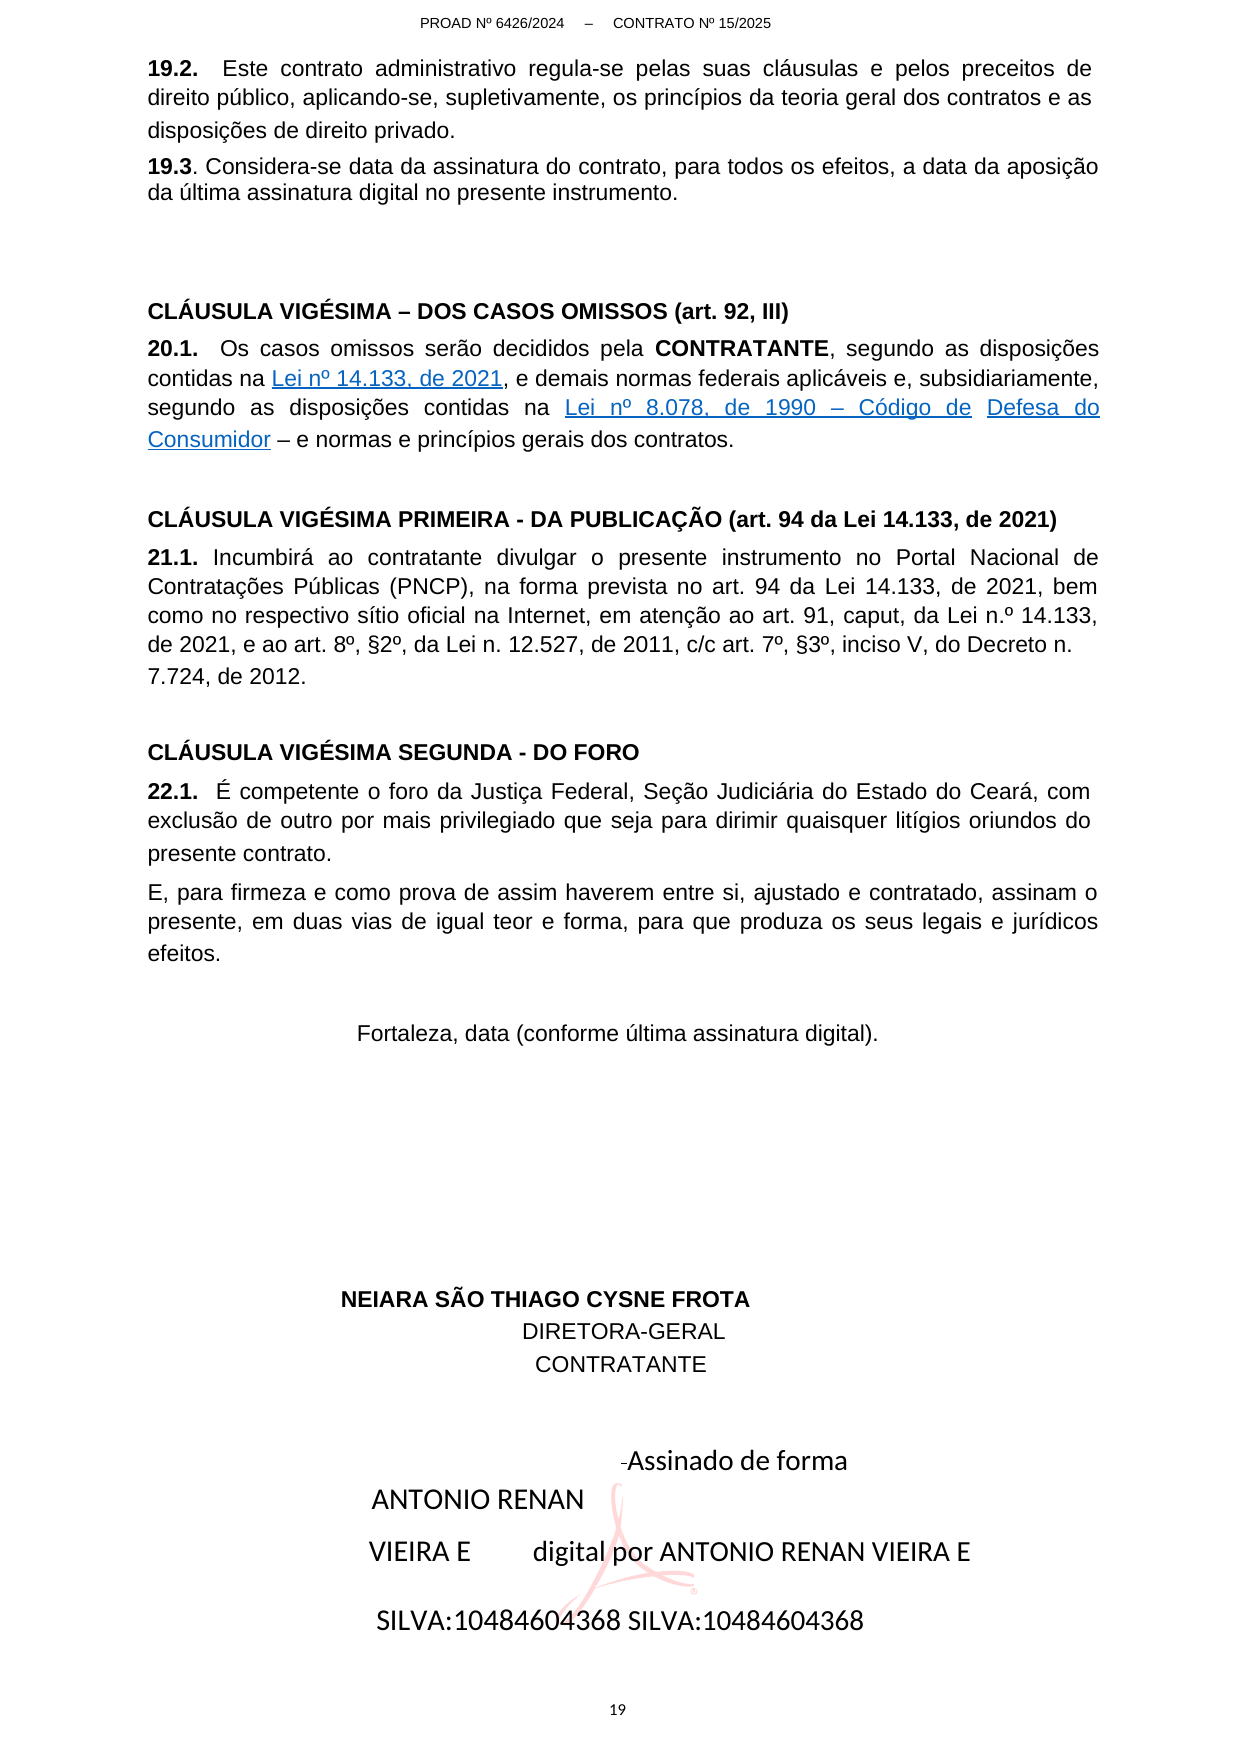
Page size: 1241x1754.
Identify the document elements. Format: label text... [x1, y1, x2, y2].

text DIRETORA-GERAL CONTRATANTE [433, 1315, 814, 1378]
text 19.2. Este contrato administrativo regula-se pelas suas cláusulas e pelos preceitos de direito público, aplicando-se, supletivamente, os princípios da teoria geral dos contratos e as disposições de direito privado. [147, 55, 1093, 144]
text 22.1. É competente o foro da Justiça Federal, Seção Judiciária do Estado do Ceará, com exclusão de outro por mais privilegiado que seja para dirimir quaisquer litígios oriundos do presente contrato. [147, 778, 1092, 867]
text 21.1. Incumbirá ao contratante divulgar o presente instrumento no Portal Nacional de Contratações Públicas (PNCP), na forma prevista no art. 94 da Lei 14.133, de 2021, bem como no respectivo sítio oficial na Internet, em atenção ao art. 91, caput, da Lei n.º 14.133, de 2021, e ao art. 8º, §2º, da Lei n. 12.527, de 2011, c/c art. 7º, §3º, inciso V, do Decreto n. [147, 544, 1099, 658]
text VIEIRA E digital por ANTONIO RENAN VIEIRA E [623, 1532, 1126, 1569]
text VIEIRA E digital por ANTONIO RENAN VIEIRA E [145, 1532, 614, 1569]
text Assinado de forma [350, 1442, 1126, 1477]
text 20.1. Os casos omissos serão decididos pela CONTRATANTE, segundo as disposições contidas na Lei nº 14.133, de 2021, e demais normas federais aplicáveis e, subsidiariamente, segundo as disposições contidas na Lei nº 8.078, de 1990 – Código de Defesa do Consumidor – e normas e princípios gerais dos contratos. [147, 335, 1099, 454]
subtitle CLÁUSULA VIGÉSIMA PRIMEIRA - DA PUBLICAÇÃO (art. 94 da Lei 14.133, de 2021) [147, 503, 1126, 534]
text Fortaleza, data (conforme última assinatura digital). [146, 1018, 1095, 1048]
text E, para firmeza e como prova de assim haverem entre si, ajustado e contratado, assinam o presente, em duas vias de igual teor e forma, para que produza os seus legais e jurídicos efeitos. [147, 878, 1099, 968]
text SILVA:10484604368 SILVA:10484604368 [350, 1601, 891, 1638]
subtitle ANTONIO RENAN [145, 1480, 1126, 1517]
text 19.3. Considera-se data da assinatura do contrato, para todos os efeitos, a data da aposição da última assinatura digital no presente instrumento. [147, 156, 1099, 207]
subtitle CLÁUSULA VIGÉSIMA SEGUNDA - DO FORO [147, 739, 1126, 766]
text 7.724, de 2012. [147, 660, 1099, 691]
subtitle NEIARA SÃO THIAGO CYSNE FROTA [145, 1283, 951, 1313]
subtitle CLÁUSULA VIGÉSIMA – DOS CASOS OMISSOS (art. 92, III) [147, 295, 1126, 325]
